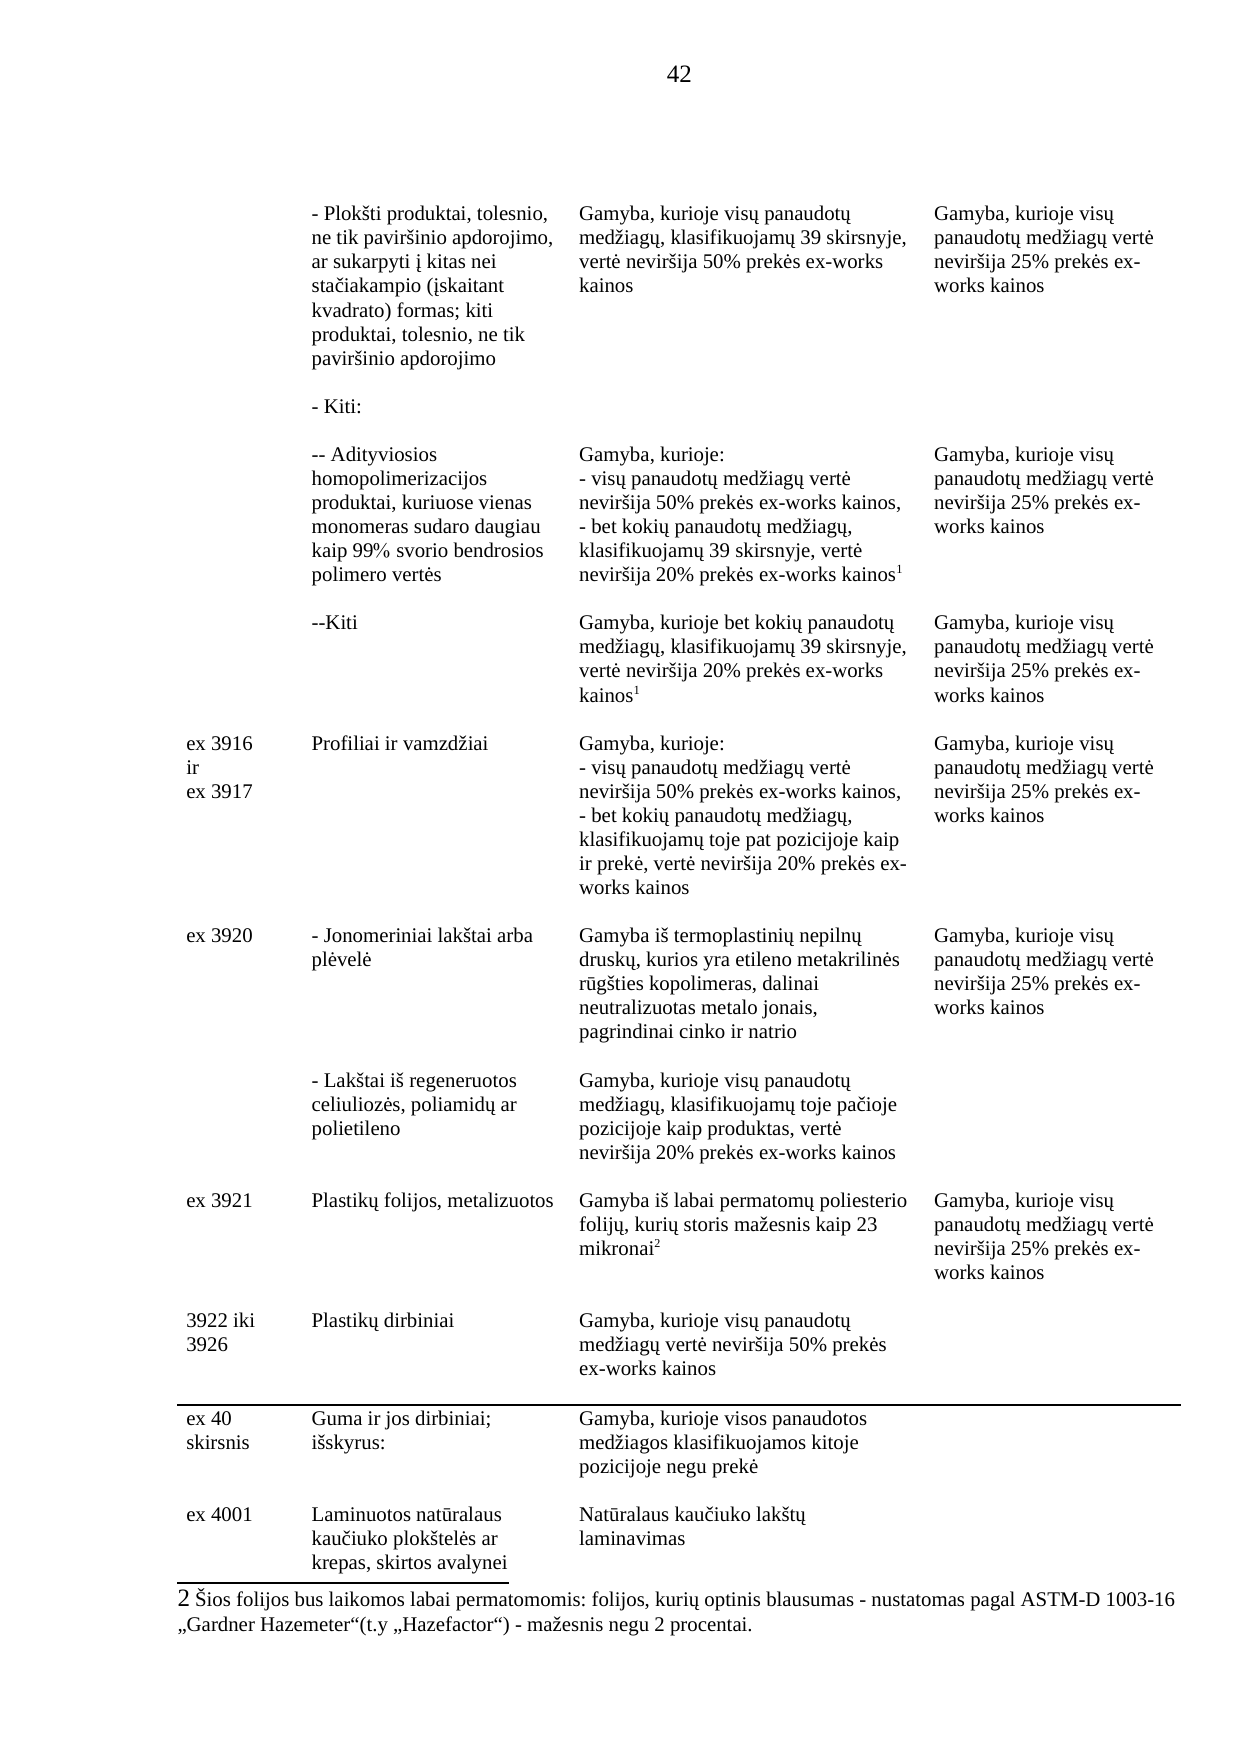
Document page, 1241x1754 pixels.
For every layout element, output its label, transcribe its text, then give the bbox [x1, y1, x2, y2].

table_cell Gamyba, kurioje visų panaudotų medžiagų vertė neviršija 25% prekės ex-works kainos [925, 394, 1181, 610]
table_cell Gamyba iš termoplastinių nepilnų druskų, kurios yra etileno metakrilinės rūgšties kopolimeras, dalinai neutralizuotas metalo jonais, pagrindinai cinko ir natrio Gamyba, kurioje visų panaudotų medžiagų, klasifikuojamų toje pačioje pozicijoje kaip produktas, vertė neviršija 20% prekės ex-works kainos [570, 923, 925, 1188]
table_cell Gamyba, kurioje visų panaudotų medžiagų vertė neviršija 25% prekės ex-works kainos [925, 201, 1181, 394]
table_cell Gamyba, kurioje visų panaudotų medžiagų vertė neviršija 25% prekės ex-works kainos [925, 610, 1181, 731]
table_cell Gamyba, kurioje bet kokių panaudotų medžiagų, klasifikuojamų 39 skirsnyje, vertė neviršija 20% prekės ex-works kainos1 [570, 610, 925, 731]
table_cell Gamyba iš labai permatomų poliesterio folijų, kurių storis mažesnis kaip 23 mikronai [570, 1188, 925, 1308]
table_cell [177, 201, 303, 394]
table_cell Plastikų folijos, metalizuotos [303, 1188, 570, 1308]
table_cell - Plokšti produktai, tolesnio, ne tik paviršinio apdorojimo, ar sukarpyti į kitas nei stačiakampio (įskaitant kvadrato) formas; kiti produktai, tolesnio, ne tik paviršinio apdorojimo [303, 201, 570, 394]
table_cell ex 3916 ir ex 3917 [177, 731, 303, 923]
table_cell [177, 610, 303, 731]
table_cell Gamyba, kurioje: - visų panaudotų medžiagų vertė neviršija 50% prekės ex-works kainos, - bet kokių panaudotų medžiagų, klasifikuojamų 39 skirsnyje, vertė neviršija 20% prekės ex-works kainos1 [570, 394, 925, 610]
table_cell [925, 1406, 1181, 1502]
table_cell [570, 177, 925, 201]
table_cell Gamyba, kurioje visų panaudotų medžiagų, klasifikuojamų 39 skirsnyje, vertė neviršija 50% prekės ex-works kainos [570, 201, 925, 394]
table_cell [925, 1308, 1181, 1404]
table_cell Gamyba, kurioje visų panaudotų medžiagų vertė neviršija 50% prekės ex-works kainos [570, 1308, 925, 1404]
table_cell ex 4001 [177, 1502, 303, 1574]
table_cell 3922 iki 3926 [177, 1308, 303, 1404]
table_cell [925, 1502, 1181, 1574]
table_cell Plastikų dirbiniai [303, 1308, 570, 1404]
table_cell ex 40 skirsnis [177, 1406, 303, 1502]
table_cell Gamyba, kurioje visų panaudotų medžiagų vertė neviršija 25% prekės ex-works kainos [925, 731, 1181, 923]
table_cell Gamyba, kurioje visų panaudotų medžiagų vertė neviršija 25% prekės ex-works kainos [925, 923, 1181, 1188]
table_cell [177, 177, 303, 201]
table_cell Gamyba, kurioje: - visų panaudotų medžiagų vertė neviršija 50% prekės ex-works kainos, - bet kokių panaudotų medžiagų, klasifikuojamų toje pat pozicijoje kaip ir prekė, vertė neviršija 20% prekės ex-works kainos [570, 731, 925, 923]
table_cell - Kiti: -- Adityviosios homopolimerizacijos produktai, kuriuose vienas monomeras sudaro daugiau kaip 99 svorio bendrosios polimero vertės [303, 394, 570, 610]
table_cell Laminuotos natūralaus kaučiuko plokštelės ar krepas, skirtos avalynei [303, 1502, 570, 1574]
table_cell ex 3921 [177, 1188, 303, 1308]
table_cell [925, 177, 1181, 201]
table_cell Gamyba, kurioje visų panaudotų medžiagų vertė neviršija 25% prekės ex-works kainos [925, 1188, 1181, 1308]
table_cell Profiliai ir vamzdžiai [303, 731, 570, 923]
table_cell Natūralaus kaučiuko lakštų laminavimas [570, 1502, 925, 1574]
table_cell Gamyba, kurioje visos panaudotos medžiagos klasifikuojamos kitoje pozicijoje negu prekė [570, 1406, 925, 1502]
table_cell [303, 177, 570, 201]
table_cell Guma ir jos dirbiniai; išskyrus: [303, 1406, 570, 1502]
table_cell - Jonomeriniai lakštai arba plėvelė - Lakštai iš regeneruotos celiuliozės, poliamidų ar polietileno [303, 923, 570, 1188]
table_cell ex 3920 [177, 923, 303, 1188]
table_cell [177, 394, 303, 610]
table_cell --Kiti [303, 610, 570, 731]
